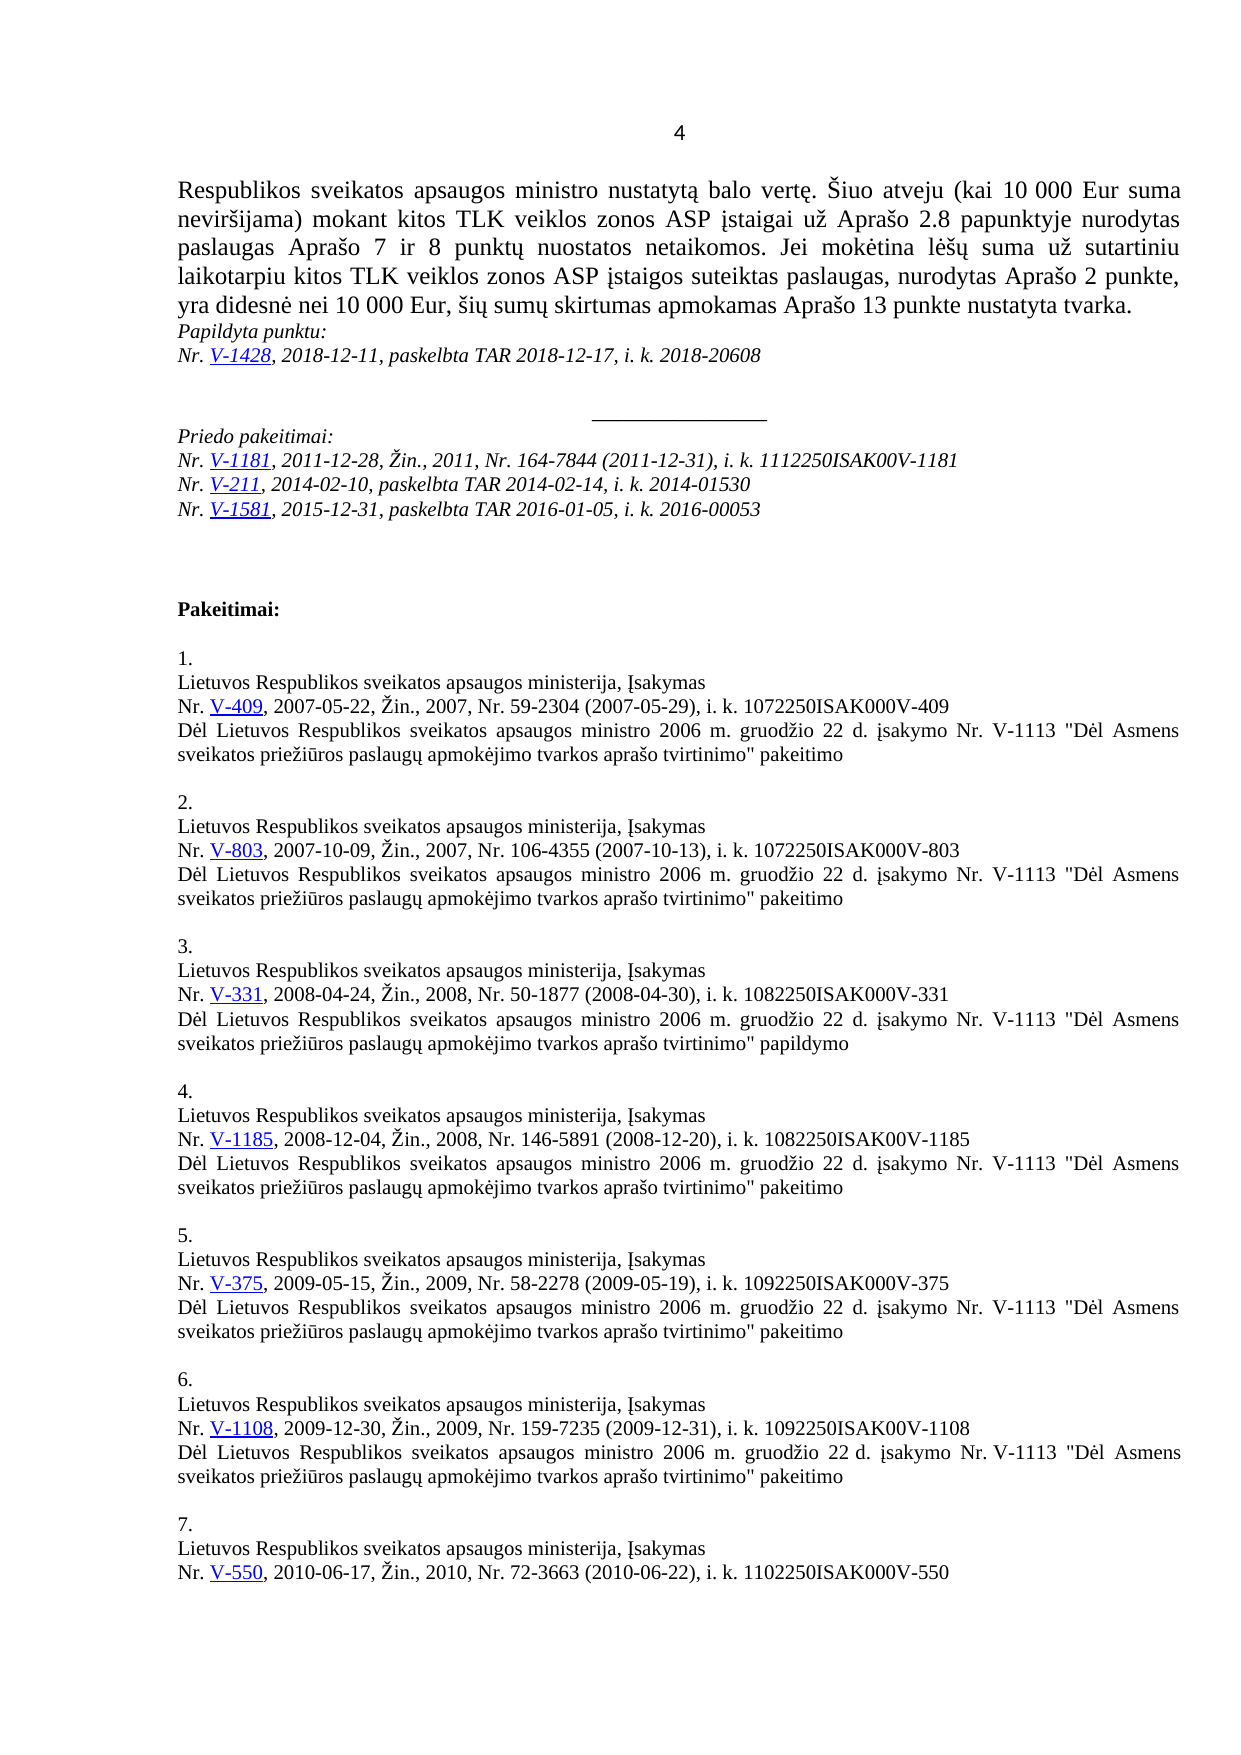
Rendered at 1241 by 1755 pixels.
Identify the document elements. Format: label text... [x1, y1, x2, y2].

text Nr. V-1581, 2015-12-31, paskelbta TAR 2016-01-05, i. k. 2016-00053 [177, 496, 1181, 521]
text Lietuvos Respublikos sveikatos apsaugos ministerija, Įsakymas [177, 1391, 1181, 1416]
text Dėl Lietuvos Respublikos sveikatos apsaugos ministro 2006 m. gruodžio 22 d. įsakymo Nr. V-1113 "Dėl Asmens sveikatos priežiūros paslaugų apmokėjimo tvarkos aprašo tvirtinimo" pakeitimo [177, 1151, 1181, 1199]
text Nr. V-211, 2014-02-10, paskelbta TAR 2014-02-14, i. k. 2014-01530 [177, 472, 1181, 496]
text Lietuvos Respublikos sveikatos apsaugos ministerija, Įsakymas [177, 1103, 1181, 1127]
text Lietuvos Respublikos sveikatos apsaugos ministerija, Įsakymas [177, 1247, 1181, 1271]
text Nr. V-1428, 2018-12-11, paskelbta TAR 2018-12-17, i. k. 2018-20608 [177, 343, 1181, 367]
text Dėl Lietuvos Respublikos sveikatos apsaugos ministro 2006 m. gruodžio 22 d. įsakymo Nr. V-1113 "Dėl Asmens sveikatos priežiūros paslaugų apmokėjimo tvarkos aprašo tvirtinimo" pakeitimo [177, 1295, 1181, 1343]
text 3. [177, 934, 1181, 958]
text Lietuvos Respublikos sveikatos apsaugos ministerija, Įsakymas [177, 814, 1181, 838]
text Pakeitimai: [177, 597, 1181, 621]
text 7. [177, 1512, 1181, 1536]
text 1. [177, 646, 1181, 669]
text Nr. V-375, 2009-05-15, Žin., 2009, Nr. 58-2278 (2009-05-19), i. k. 1092250ISAK000V-375 [177, 1271, 1181, 1295]
text 6. [177, 1367, 1181, 1391]
text 4. [177, 1079, 1181, 1103]
text Dėl Lietuvos Respublikos sveikatos apsaugos ministro 2006 m. gruodžio 22 d. įsakymo Nr. V-1113 "Dėl Asmens sveikatos priežiūros paslaugų apmokėjimo tvarkos aprašo tvirtinimo" pakeitimo [177, 718, 1181, 766]
text Lietuvos Respublikos sveikatos apsaugos ministerija, Įsakymas [177, 669, 1181, 694]
text Nr. V-803, 2007-10-09, Žin., 2007, Nr. 106-4355 (2007-10-13), i. k. 1072250ISAK000V-803 [177, 838, 1181, 862]
text ______________ [177, 396, 1181, 424]
text Dėl Lietuvos Respublikos sveikatos apsaugos ministro 2006 m. gruodžio 22 d. įsakymo Nr. V-1113 "Dėl Asmens sveikatos priežiūros paslaugų apmokėjimo tvarkos aprašo tvirtinimo" pakeitimo [177, 862, 1181, 910]
text Nr. V-331, 2008-04-24, Žin., 2008, Nr. 50-1877 (2008-04-30), i. k. 1082250ISAK000V-331 [177, 982, 1181, 1006]
text Dėl Lietuvos Respublikos sveikatos apsaugos ministro 2006 m. gruodžio 22 d. įsakymo Nr. V-1113 "Dėl Asmens sveikatos priežiūros paslaugų apmokėjimo tvarkos aprašo tvirtinimo" pakeitimo [177, 1439, 1181, 1488]
text 2. [177, 790, 1181, 814]
text Respublikos sveikatos apsaugos ministro nustatytą balo vertę. Šiuo atveju (kai 10 000 Eur suma neviršijama) mokant kitos TLK veiklos zonos ASP įstaigai už Aprašo 2.8 papunktyje nurodytas paslaugas Aprašo 7 ir 8 punktų nuostatos netaikomos. Jei mokėtina lėšų suma už sutartiniu laikotarpiu kitos TLK veiklos zonos ASP įstaigos suteiktas paslaugas, nurodytas Aprašo 2 punkte, yra didesnė nei 10 000 Eur, šių sumų skirtumas apmokamas Aprašo 13 punkte nustatyta tvarka. [177, 175, 1181, 319]
text Nr. V-1185, 2008-12-04, Žin., 2008, Nr. 146-5891 (2008-12-20), i. k. 1082250ISAK00V-1185 [177, 1127, 1181, 1151]
text 5. [177, 1223, 1181, 1247]
text Nr. V-550, 2010-06-17, Žin., 2010, Nr. 72-3663 (2010-06-22), i. k. 1102250ISAK000V-550 [177, 1560, 1181, 1584]
text Lietuvos Respublikos sveikatos apsaugos ministerija, Įsakymas [177, 958, 1181, 982]
text Nr. V-1181, 2011-12-28, Žin., 2011, Nr. 164-7844 (2011-12-31), i. k. 1112250ISAK00V-1181 [177, 448, 1181, 472]
text Nr. V-409, 2007-05-22, Žin., 2007, Nr. 59-2304 (2007-05-29), i. k. 1072250ISAK000V-409 [177, 694, 1181, 718]
text Dėl Lietuvos Respublikos sveikatos apsaugos ministro 2006 m. gruodžio 22 d. įsakymo Nr. V-1113 "Dėl Asmens sveikatos priežiūros paslaugų apmokėjimo tvarkos aprašo tvirtinimo" papildymo [177, 1006, 1181, 1054]
text Lietuvos Respublikos sveikatos apsaugos ministerija, Įsakymas [177, 1536, 1181, 1560]
text Priedo pakeitimai: [177, 424, 1181, 448]
text Papildyta punktu: [177, 319, 1181, 343]
text Nr. V-1108, 2009-12-30, Žin., 2009, Nr. 159-7235 (2009-12-31), i. k. 1092250ISAK00V-1108 [177, 1416, 1181, 1439]
